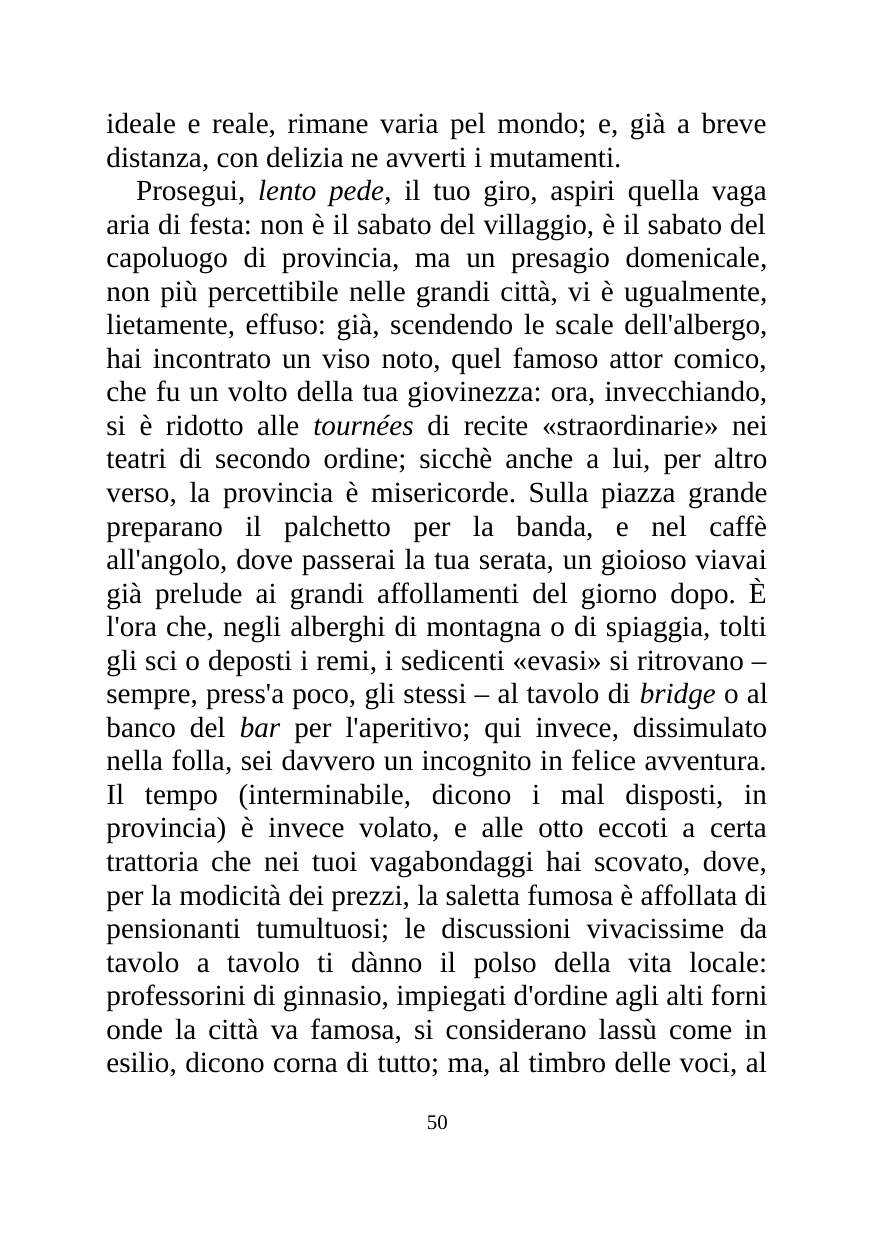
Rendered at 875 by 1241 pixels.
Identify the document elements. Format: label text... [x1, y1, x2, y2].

text ideale e reale, rimane varia pel mondo; e, già a breve distanza, con delizia ne avverti i mutamenti. [106, 106, 768, 173]
text Prosegui, lento pede, il tuo giro, aspiri quella vaga aria di festa: non è il sabato del villaggio, è il sabato del capoluogo di provincia, ma un presagio domenicale, non più percettibile nelle grandi città, vi è ugualmente, lietamente, effuso: già, scendendo le scale dell'albergo, hai incontrato un viso noto, quel famoso attor comico, che fu un volto della tua giovinezza: ora, invecchiando, si è ridotto alle tournées di recite «straordinarie» nei teatri di secondo ordine; sicchè anche a lui, per altro verso, la provincia è misericorde. Sulla piazza grande preparano il palchetto per la banda, e nel caffè all'angolo, dove passerai la tua serata, un gioioso viavai già prelude ai grandi affollamenti del giorno dopo. È l'ora che, negli alberghi di montagna o di spiaggia, tolti gli sci o deposti i remi, i sedicenti «evasi» si ritrovano – sempre, press'a poco, gli stessi – al tavolo di bridge o al banco del bar per l'aperitivo; qui invece, dissimulato nella folla, sei davvero un incognito in felice avventura. Il tempo (interminabile, dicono i mal disposti, in provincia) è invece volato, e alle otto eccoti a certa trattoria che nei tuoi vagabondaggi hai scovato, dove, per la modicità dei prezzi, la saletta fumosa è affollata di pensionanti tumultuosi; le discussioni vivacissime da tavolo a tavolo ti dànno il polso della vita locale: professorini di ginnasio, impiegati d'ordine agli alti forni onde la città va famosa, si considerano lassù come in esilio, dicono corna di tutto; ma, al timbro delle voci, al [106, 173, 768, 1079]
